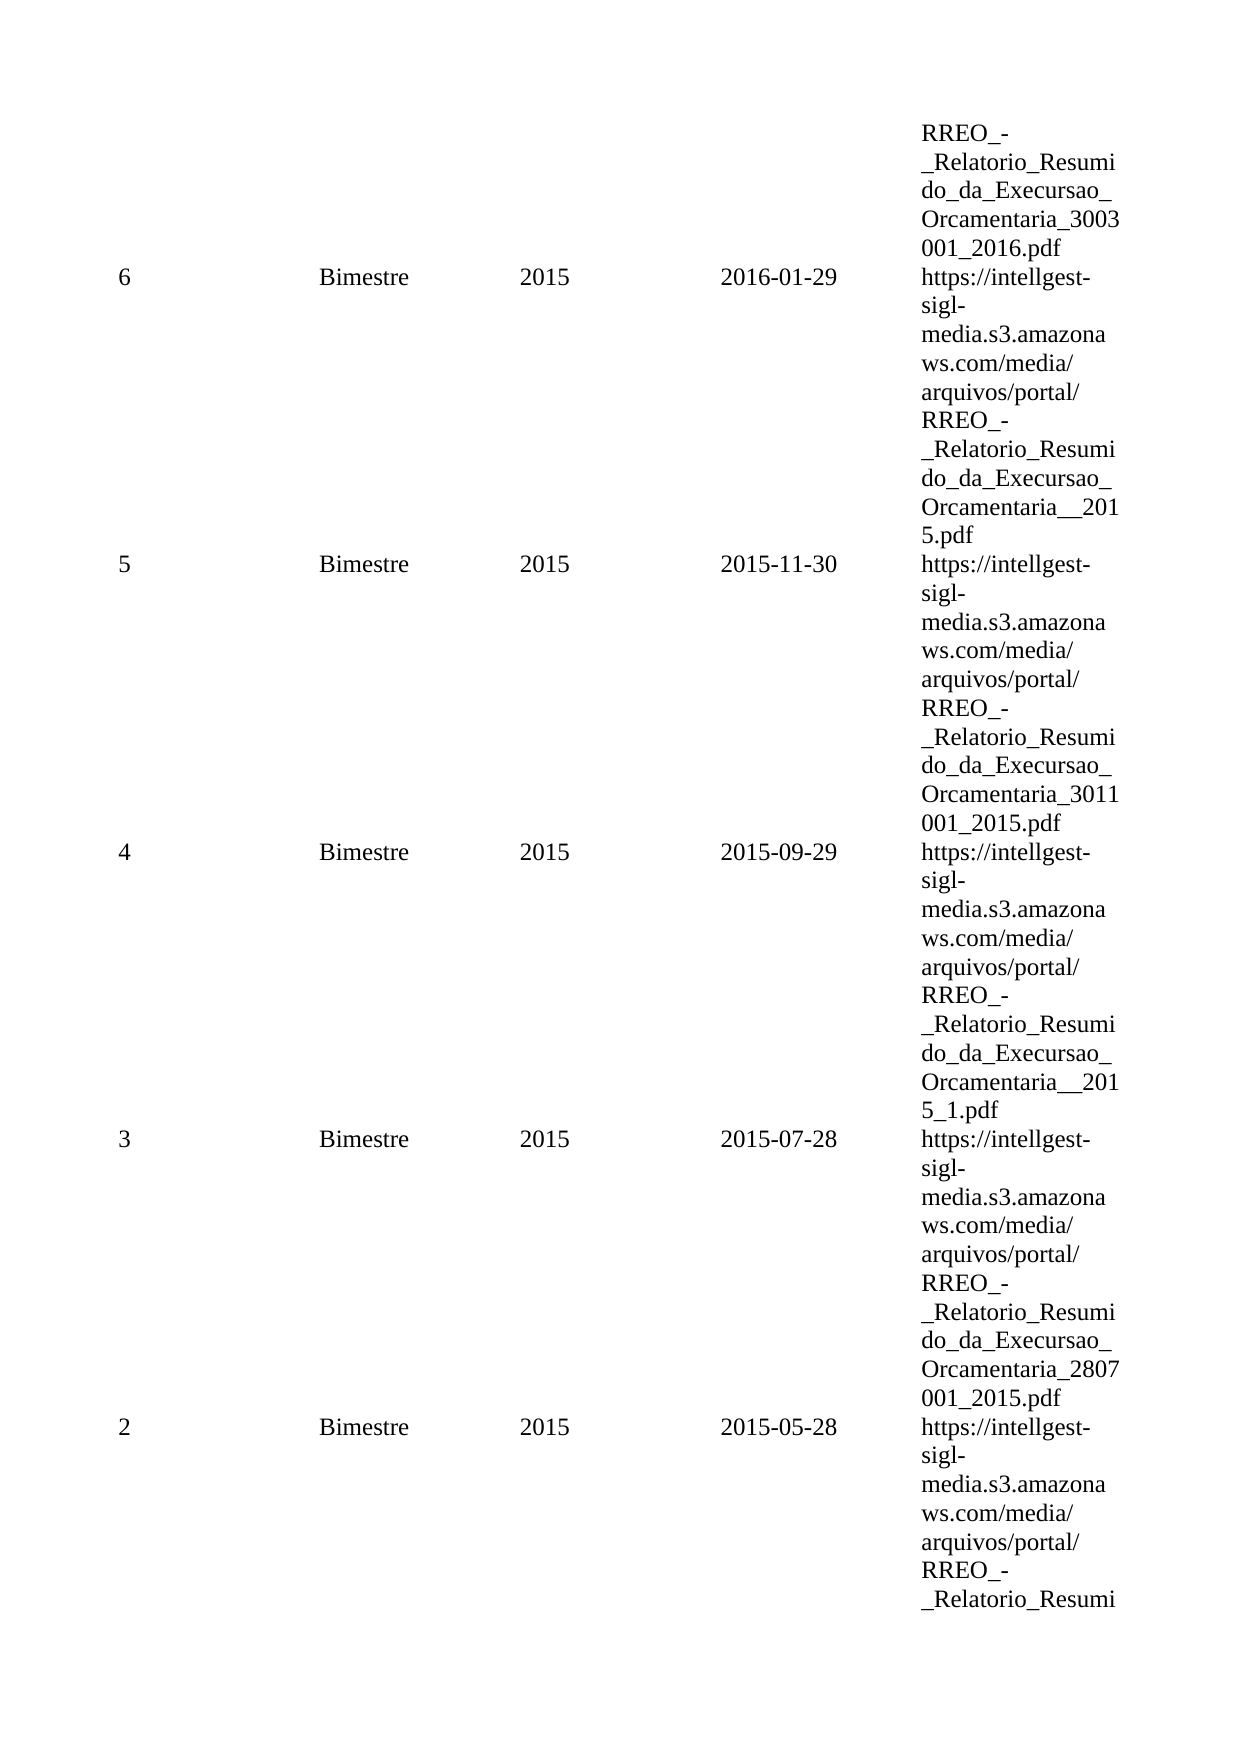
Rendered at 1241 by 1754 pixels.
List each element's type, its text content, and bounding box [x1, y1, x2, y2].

table_cell 2015-11-30 [720, 549, 921, 837]
table_cell https://intellgest-sigl-media.s3.amazonaws.com/media/arquivos/portal/RREO_-_Relatorio_Resumido_da_Execursao_Orcamentaria_3011001_2015.pdf [921, 549, 1122, 837]
table_cell Bimestre [319, 1124, 519, 1412]
table_cell Bimestre [319, 549, 519, 837]
table_cell 2015 [520, 549, 720, 837]
table_cell [118, 118, 319, 262]
table_cell 2 [118, 1412, 319, 1613]
table_cell 2015-09-29 [720, 837, 921, 1124]
table_cell Bimestre [319, 1412, 519, 1613]
table_cell 5 [118, 549, 319, 837]
table_cell Bimestre [319, 262, 519, 549]
table_cell [720, 118, 921, 262]
table_cell RREO_-_Relatorio_Resumido_da_Execursao_Orcamentaria_3003001_2016.pdf [921, 118, 1122, 262]
table_cell 2015 [520, 1124, 720, 1412]
table_cell https://intellgest-sigl-media.s3.amazonaws.com/media/arquivos/portal/RREO_-_Relatorio_Resumi [921, 1412, 1122, 1613]
table_cell [319, 118, 519, 262]
table_cell 3 [118, 1124, 319, 1412]
table_cell [520, 118, 720, 262]
table_cell 2015 [520, 1412, 720, 1613]
table_cell 6 [118, 262, 319, 549]
table_cell Bimestre [319, 837, 519, 1124]
table_cell 2015-05-28 [720, 1412, 921, 1613]
table_cell https://intellgest-sigl-media.s3.amazonaws.com/media/arquivos/portal/RREO_-_Relatorio_Resumido_da_Execursao_Orcamentaria_2807001_2015.pdf [921, 1124, 1122, 1412]
table_cell 2015 [520, 837, 720, 1124]
table_cell 2015-07-28 [720, 1124, 921, 1412]
table_cell 2016-01-29 [720, 262, 921, 549]
table_cell https://intellgest-sigl-media.s3.amazonaws.com/media/arquivos/portal/RREO_-_Relatorio_Resumido_da_Execursao_Orcamentaria__2015_1.pdf [921, 837, 1122, 1124]
table_cell https://intellgest-sigl-media.s3.amazonaws.com/media/arquivos/portal/RREO_-_Relatorio_Resumido_da_Execursao_Orcamentaria__2015.pdf [921, 262, 1122, 549]
table_cell 2015 [520, 262, 720, 549]
table_cell 4 [118, 837, 319, 1124]
